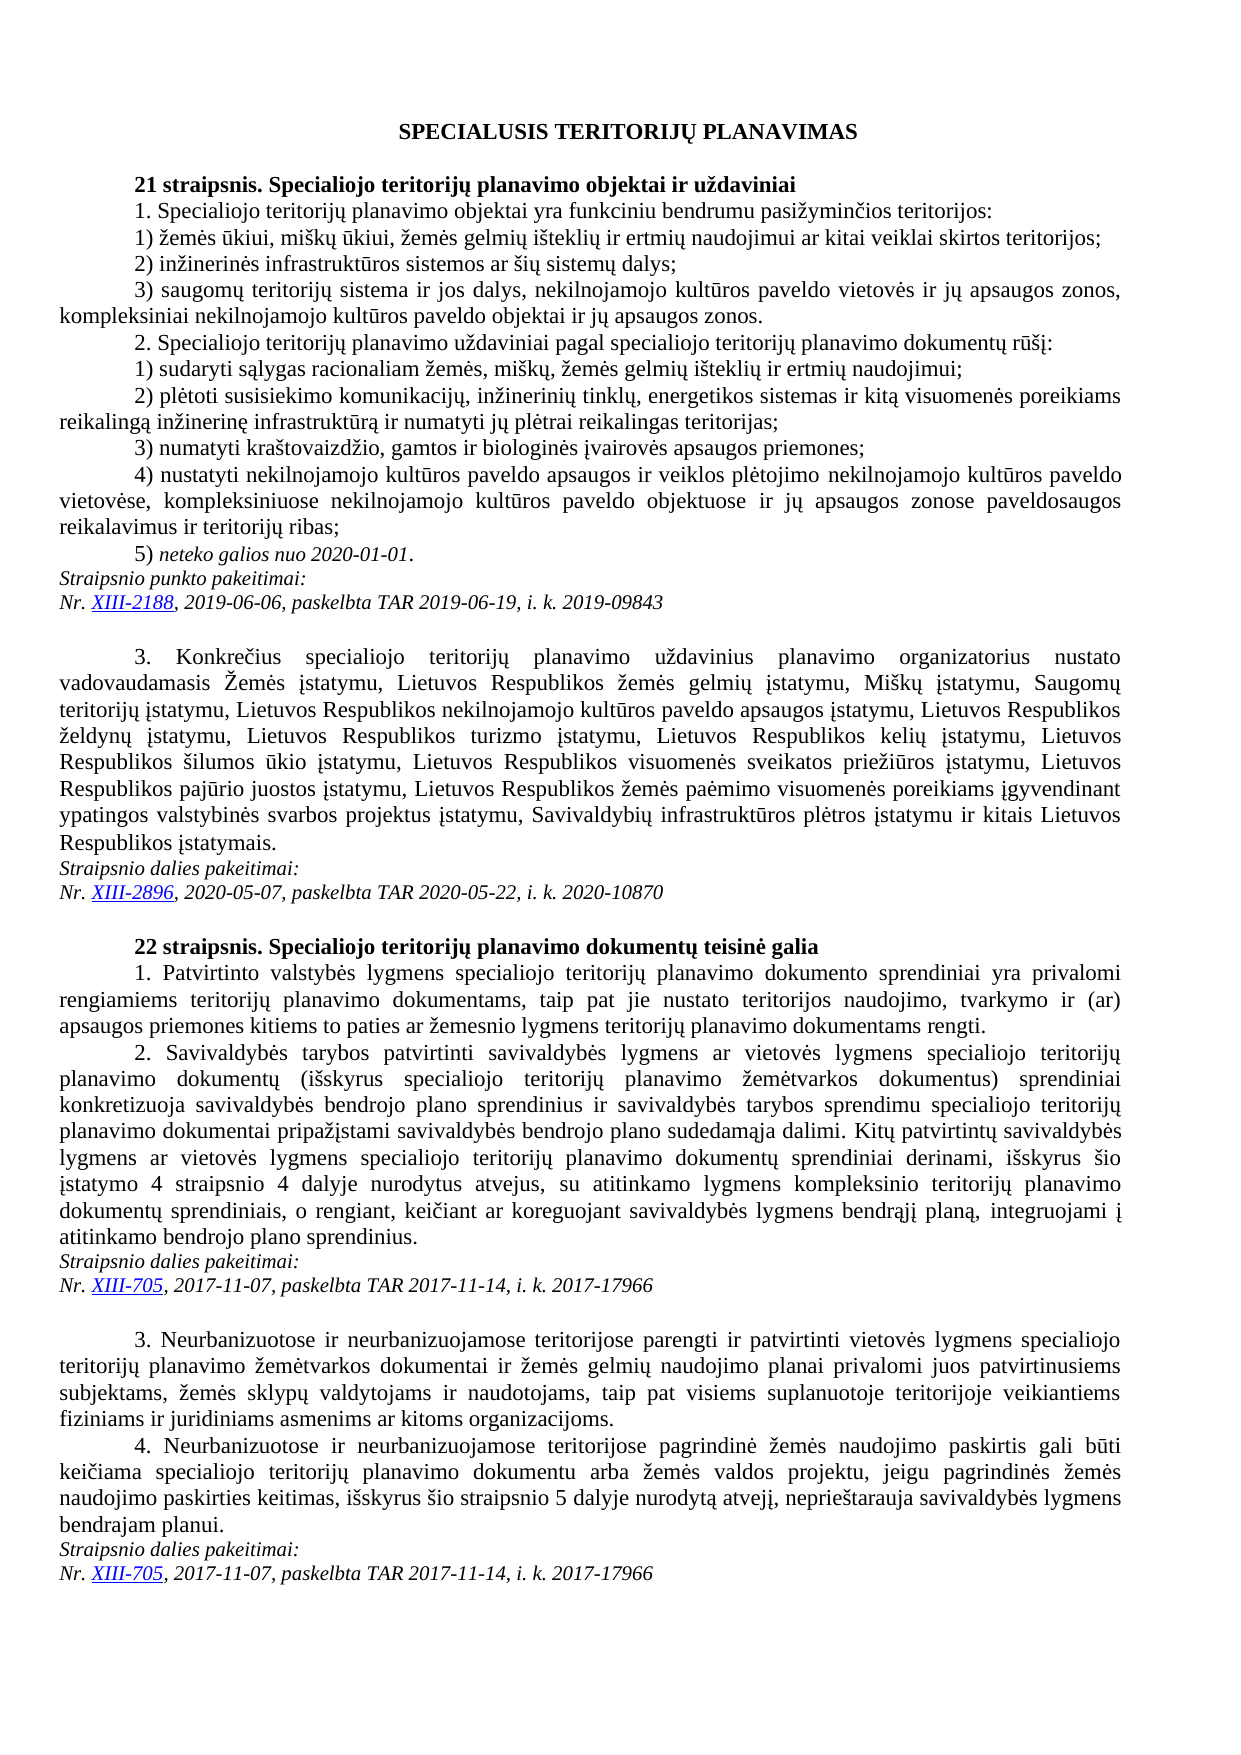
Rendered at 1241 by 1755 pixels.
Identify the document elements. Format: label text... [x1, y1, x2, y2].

text 4) nustatyti nekilnojamojo kultūros paveldo apsaugos ir veiklos plėtojimo nekilnojamojo kultūros paveldo vietovėse, kompleksiniuose nekilnojamojo kultūros paveldo objektuose ir jų apsaugos zonose paveldosaugos reikalavimus ir teritorijų ribas; [59, 461, 1122, 540]
text Straipsnio dalies pakeitimai: [59, 1249, 1122, 1273]
text Nr. XIII-705, 2017-11-07, paskelbta TAR 2017-11-14, i. k. 2017-17966 [59, 1273, 1122, 1297]
text 2) inžinerinės infrastruktūros sistemos ar šių sistemų dalys; [59, 250, 1122, 276]
text Nr. XIII-2896, 2020-05-07, paskelbta TAR 2020-05-22, i. k. 2020-10870 [59, 880, 1122, 904]
text 2. Savivaldybės tarybos patvirtinti savivaldybės lygmens ar vietovės lygmens specialiojo teritorijų planavimo dokumentų (išskyrus specialiojo teritorijų planavimo žemėtvarkos dokumentus) sprendiniai konkretizuoja savivaldybės bendrojo plano sprendinius ir savivaldybės tarybos sprendimu specialiojo teritorijų planavimo dokumentai pripažįstami savivaldybės bendrojo plano sudedamąja dalimi. Kitų patvirtintų savivaldybės lygmens ar vietovės lygmens specialiojo teritorijų planavimo dokumentų sprendiniai derinami, išskyrus šio įstatymo 4 straipsnio 4 dalyje nurodytus atvejus, su atitinkamo lygmens kompleksinio teritorijų planavimo dokumentų sprendiniais, o rengiant, keičiant ar koreguojant savivaldybės lygmens bendrąjį planą, integruojami į atitinkamo bendrojo plano sprendinius. [59, 1038, 1122, 1249]
text 3) saugomų teritorijų sistema ir jos dalys, nekilnojamojo kultūros paveldo vietovės ir jų apsaugos zonos, kompleksiniai nekilnojamojo kultūros paveldo objektai ir jų apsaugos zonos. [59, 276, 1122, 329]
text 3) numatyti kraštovaizdžio, gamtos ir biologinės įvairovės apsaugos priemones; [59, 434, 1122, 461]
text 1. Specialiojo teritorijų planavimo objektai yra funkciniu bendrumu pasižyminčios teritorijos: [59, 197, 1122, 223]
text Straipsnio dalies pakeitimai: [59, 856, 1122, 880]
text 1. Patvirtinto valstybės lygmens specialiojo teritorijų planavimo dokumento sprendiniai yra privalomi rengiamiems teritorijų planavimo dokumentams, taip pat jie nustato teritorijos naudojimo, tvarkymo ir (ar) apsaugos priemones kitiems to paties ar žemesnio lygmens teritorijų planavimo dokumentams rengti. [59, 959, 1122, 1038]
text Nr. XIII-2188, 2019-06-06, paskelbta TAR 2019-06-19, i. k. 2019-09843 [59, 590, 1122, 614]
text Straipsnio punkto pakeitimai: [59, 566, 1122, 590]
text 4. Neurbanizuotose ir neurbanizuojamose teritorijose pagrindinė žemės naudojimo paskirtis gali būti keičiama specialiojo teritorijų planavimo dokumentu arba žemės valdos projektu, jeigu pagrindinės žemės naudojimo paskirties keitimas, išskyrus šio straipsnio 5 dalyje nurodytą atvejį, neprieštarauja savivaldybės lygmens bendrajam planui. [59, 1432, 1122, 1537]
text 1) sudaryti sąlygas racionaliam žemės, miškų, žemės gelmių išteklių ir ertmių naudojimui; [59, 355, 1122, 382]
text 21 straipsnis. Specialiojo teritorijų planavimo objektai ir uždaviniai [59, 171, 1122, 197]
text Nr. XIII-705, 2017-11-07, paskelbta TAR 2017-11-14, i. k. 2017-17966 [59, 1561, 1122, 1585]
text SPECIALUSIS TERITORIJŲ PLANAVIMAS [59, 118, 1122, 144]
text 2. Specialiojo teritorijų planavimo uždaviniai pagal specialiojo teritorijų planavimo dokumentų rūšį: [59, 329, 1122, 355]
text Straipsnio dalies pakeitimai: [59, 1537, 1122, 1561]
text 22 straipsnis. Specialiojo teritorijų planavimo dokumentų teisinė galia [59, 933, 1122, 959]
text 5) neteko galios nuo 2020-01-01. [59, 540, 1122, 566]
text 2) plėtoti susisiekimo komunikacijų, inžinerinių tinklų, energetikos sistemas ir kitą visuomenės poreikiams reikalingą inžinerinę infrastruktūrą ir numatyti jų plėtrai reikalingas teritorijas; [59, 382, 1122, 434]
text 3. Konkrečius specialiojo teritorijų planavimo uždavinius planavimo organizatorius nustato vadovaudamasis Žemės įstatymu, Lietuvos Respublikos žemės gelmių įstatymu, Miškų įstatymu, Saugomų teritorijų įstatymu, Lietuvos Respublikos nekilnojamojo kultūros paveldo apsaugos įstatymu, Lietuvos Respublikos želdynų įstatymu, Lietuvos Respublikos turizmo įstatymu, Lietuvos Respublikos kelių įstatymu, Lietuvos Respublikos šilumos ūkio įstatymu, Lietuvos Respublikos visuomenės sveikatos priežiūros įstatymu, Lietuvos Respublikos pajūrio juostos įstatymu, Lietuvos Respublikos žemės paėmimo visuomenės poreikiams įgyvendinant ypatingos valstybinės svarbos projektus įstatymu, Savivaldybių infrastruktūros plėtros įstatymu ir kitais Lietuvos Respublikos įstatymais. [59, 643, 1122, 856]
text 3. Neurbanizuotose ir neurbanizuojamose teritorijose parengti ir patvirtinti vietovės lygmens specialiojo teritorijų planavimo žemėtvarkos dokumentai ir žemės gelmių naudojimo planai privalomi juos patvirtinusiems subjektams, žemės sklypų valdytojams ir naudotojams, taip pat visiems suplanuotoje teritorijoje veikiantiems fiziniams ir juridiniams asmenims ar kitoms organizacijoms. [59, 1326, 1122, 1432]
text 1) žemės ūkiui, miškų ūkiui, žemės gelmių išteklių ir ertmių naudojimui ar kitai veiklai skirtos teritorijos; [59, 223, 1122, 250]
